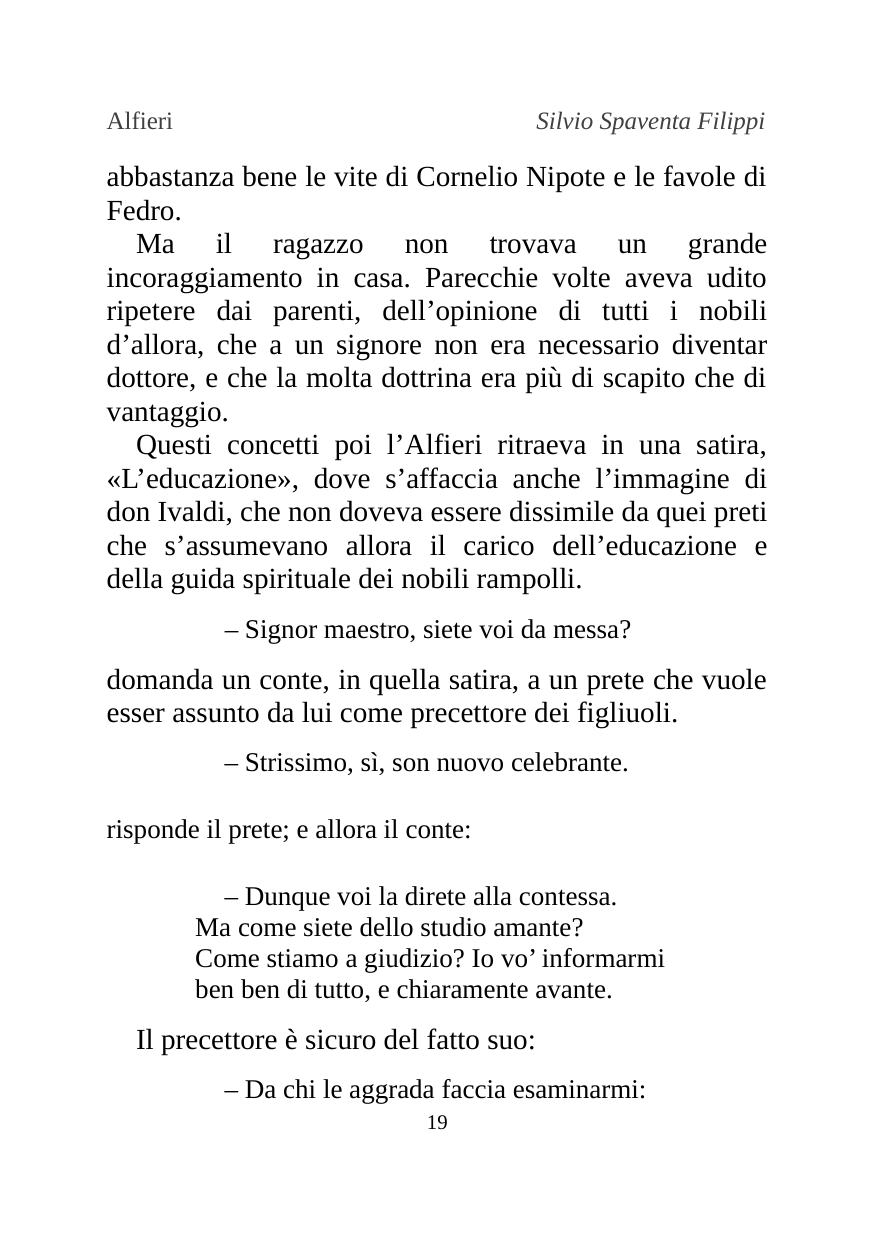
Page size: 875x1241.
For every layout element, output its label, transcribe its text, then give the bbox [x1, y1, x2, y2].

text – Signor maestro, siete voi da messa? [224, 613, 768, 644]
text abbastanza bene le vite di Cornelio Nipote e le favole di Fedro. [106, 159, 768, 226]
text domanda un conte, in quella satira, a un prete che vuole esser assunto da lui come precettore dei figliuoli. [106, 662, 768, 729]
text – Strissimo, sì, son nuovo celebrante. [195, 747, 768, 778]
text Questi concetti poi l’Alfieri ritraeva in una satira, «L’educazione», dove s’affaccia anche l’immagine di don Ivaldi, che non doveva essere dissimile da quei preti che s’assumevano allora il carico dell’educazione e della guida spirituale dei nobili rampolli. [106, 427, 768, 595]
text risponde il prete; e allora il conte: [106, 813, 768, 844]
text – Da chi le aggrada faccia esaminarmi: [195, 1073, 768, 1104]
text Il precettore è sicuro del fatto suo: [106, 1022, 768, 1056]
text Ma il ragazzo non trovava un grande incoraggiamento in casa. Parecchie volte aveva udito ripetere dai parenti, dell’opinione di tutti i nobili d’allora, che a un signore non era necessario diventar dottore, e che la molta dottrina era più di scapito che di vantaggio. [106, 226, 768, 427]
text – Dunque voi la direte alla contessa. Ma come siete dello studio amante? Come stiamo a giudizio? Io vo’ informarmi ben ben di tutto, e chiaramente avante. [195, 880, 768, 1004]
